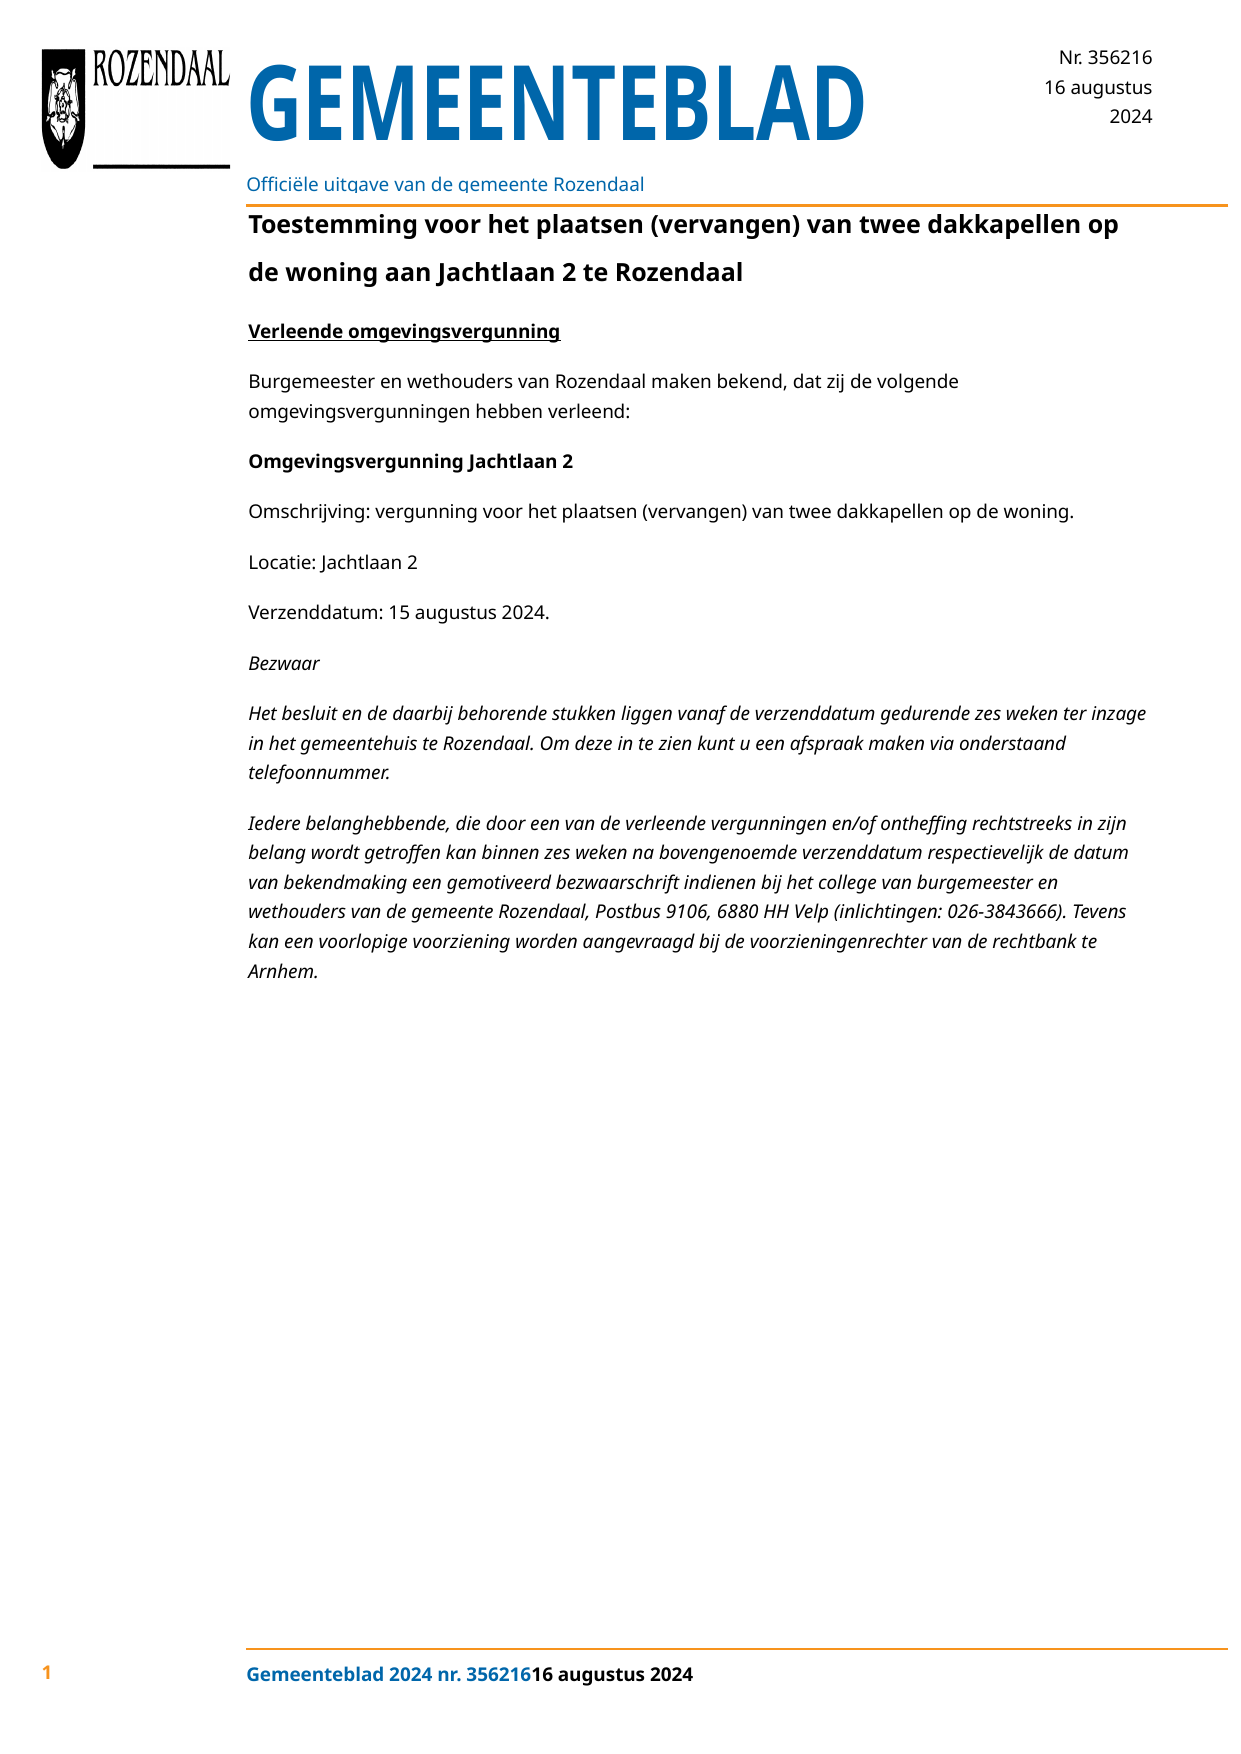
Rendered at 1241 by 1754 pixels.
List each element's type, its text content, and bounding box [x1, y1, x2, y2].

text Verleende omgevingsvergunning [248, 318, 1152, 344]
text Het besluit en de daarbij behorende stukken liggen vanaf de verzenddatum gedurende zes weken ter inzage in het gemeentehuis te Rozendaal. Om deze in te zien kunt u een afspraak maken via onderstaand telefoonnummer. [248, 700, 1152, 785]
text Locatie: Jachtlaan 2 [248, 549, 1152, 575]
text Bezwaar [248, 650, 1152, 676]
text Iedere belanghebbende, die door een van de verleende vergunningen en/of ontheffing rechtstreeks in zijn belang wordt getroffen kan binnen zes weken na bovengenoemde verzenddatum respectievelijk de datum van bekendmaking een gemotiveerd bezwaarschrift indienen bij het college van burgemeester en wethouders van de gemeente Rozendaal, Postbus 9106, 6880 HH Velp (inlichtingen: 026-3843666). Tevens kan een voorlopige voorziening worden aangevraagd bij de voorzieningenrechter van de rechtbank te Arnhem. [248, 810, 1152, 984]
text Burgemeester en wethouders van Rozendaal maken bekend, dat zij de volgende omgevingsvergunningen hebben verleend: [248, 368, 1152, 424]
text Verzenddatum: 15 augustus 2024. [248, 599, 1152, 625]
text Omschrijving: vergunning voor het plaatsen (vervangen) van twee dakkapellen op de woning. [248, 499, 1152, 524]
picture [41, 47, 231, 172]
text Omgevingsvergunning Jachtlaan 2 [248, 448, 1152, 474]
text Toestemming voor het plaatsen (vervangen) van twee dakkapellen op de woning aan Jachtlaan 2 te Rozendaal [248, 207, 1152, 288]
